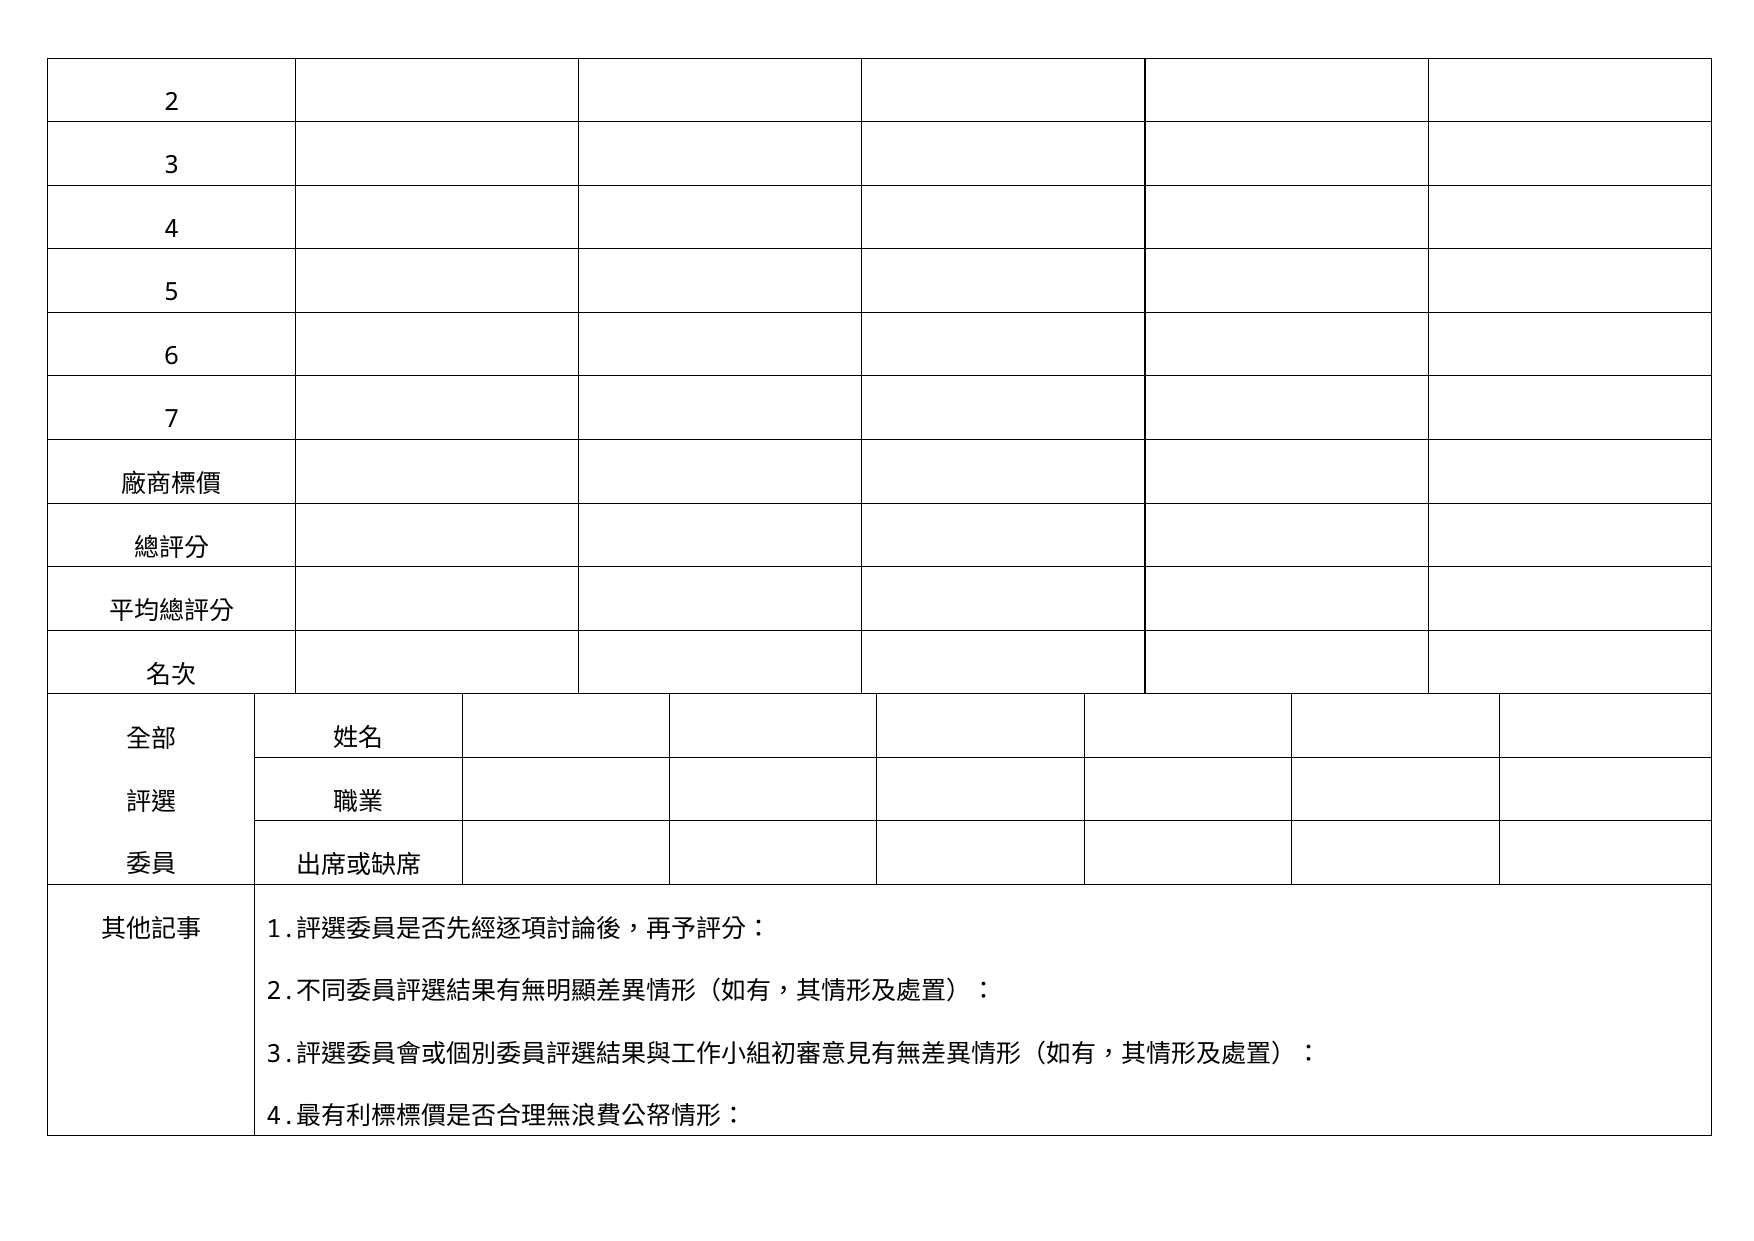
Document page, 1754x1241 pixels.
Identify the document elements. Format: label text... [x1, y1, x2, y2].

table_cell [579, 376, 861, 439]
table_cell 全部 評選 委員 [48, 694, 254, 884]
table_cell [670, 758, 876, 820]
table_cell [296, 504, 578, 566]
table_cell [670, 821, 876, 884]
table_cell [1429, 122, 1711, 185]
table_cell 出席或缺席 [255, 821, 462, 884]
table_cell 名次 [48, 631, 295, 693]
table_cell [670, 694, 876, 757]
table_cell [862, 122, 1144, 185]
table_cell [296, 313, 578, 375]
table_cell [862, 631, 1144, 693]
table_cell [1429, 249, 1711, 312]
table_cell [1429, 567, 1711, 629]
table_cell [877, 694, 1084, 757]
table_cell 2 [48, 59, 295, 121]
table_cell [296, 376, 578, 439]
table_cell [1429, 186, 1711, 248]
table_cell 7 [48, 376, 295, 439]
table_cell [579, 249, 861, 312]
table_cell [1292, 758, 1499, 820]
table_cell 平均總評分 [48, 567, 295, 629]
table_cell 姓名 [255, 694, 462, 757]
table_cell [296, 567, 578, 629]
table_cell 4 [48, 186, 295, 248]
table_cell [579, 59, 861, 121]
table_cell [1146, 376, 1428, 439]
table_cell 1.評選委員是否先經逐項討論後，再予評分： 2.不同委員評選結果有無明顯差異情形（如有，其情形及處置）： 3.評選委員會或個別委員評選結果與工作小組初審意見有無差異情形（如有，其情形及處置）： 4.最有利標標價是否合理無浪費公帑情形： [255, 885, 1711, 1135]
table_cell [877, 821, 1084, 884]
table_cell [296, 59, 578, 121]
table_cell [1429, 440, 1711, 502]
table_cell [463, 821, 669, 884]
table_cell 其他記事 [48, 885, 254, 1135]
table_cell [1429, 504, 1711, 566]
table_cell [296, 122, 578, 185]
table_cell [1500, 821, 1711, 884]
table_cell [862, 313, 1144, 375]
table_cell [463, 758, 669, 820]
table_cell 廠商標價 [48, 440, 295, 502]
table_cell [862, 186, 1144, 248]
table_cell [862, 249, 1144, 312]
table_cell [1085, 758, 1291, 820]
table_cell [1146, 567, 1428, 629]
table_cell [579, 313, 861, 375]
table_cell [1146, 504, 1428, 566]
table_cell [579, 631, 861, 693]
table_cell [862, 59, 1144, 121]
table_cell [296, 440, 578, 502]
table_cell [1146, 440, 1428, 502]
table_cell [1500, 758, 1711, 820]
table_cell [1085, 694, 1291, 757]
table_cell [1146, 249, 1428, 312]
table_cell [1146, 186, 1428, 248]
table_cell [579, 186, 861, 248]
table_cell [296, 631, 578, 693]
table_cell 3 [48, 122, 295, 185]
table_cell [1500, 694, 1711, 757]
table_cell [1146, 122, 1428, 185]
table_cell [1429, 376, 1711, 439]
table_cell [296, 249, 578, 312]
table_cell [1292, 821, 1499, 884]
table_cell [1146, 59, 1428, 121]
table_cell [1429, 631, 1711, 693]
table_cell [1146, 313, 1428, 375]
table_cell [1429, 59, 1711, 121]
table_cell [579, 567, 861, 629]
table_cell 職業 [255, 758, 462, 820]
table_cell [862, 440, 1144, 502]
table_cell [1292, 694, 1499, 757]
table_cell [862, 567, 1144, 629]
table_cell [579, 122, 861, 185]
table_cell [862, 504, 1144, 566]
table_cell [862, 376, 1144, 439]
table_cell 總評分 [48, 504, 295, 566]
table_cell 5 [48, 249, 295, 312]
table_cell [877, 758, 1084, 820]
table_cell [1146, 631, 1428, 693]
table_cell [579, 504, 861, 566]
table_cell [463, 694, 669, 757]
table_cell [296, 186, 578, 248]
table_cell 6 [48, 313, 295, 375]
table_cell [579, 440, 861, 502]
table_cell [1429, 313, 1711, 375]
table_cell [1085, 821, 1291, 884]
